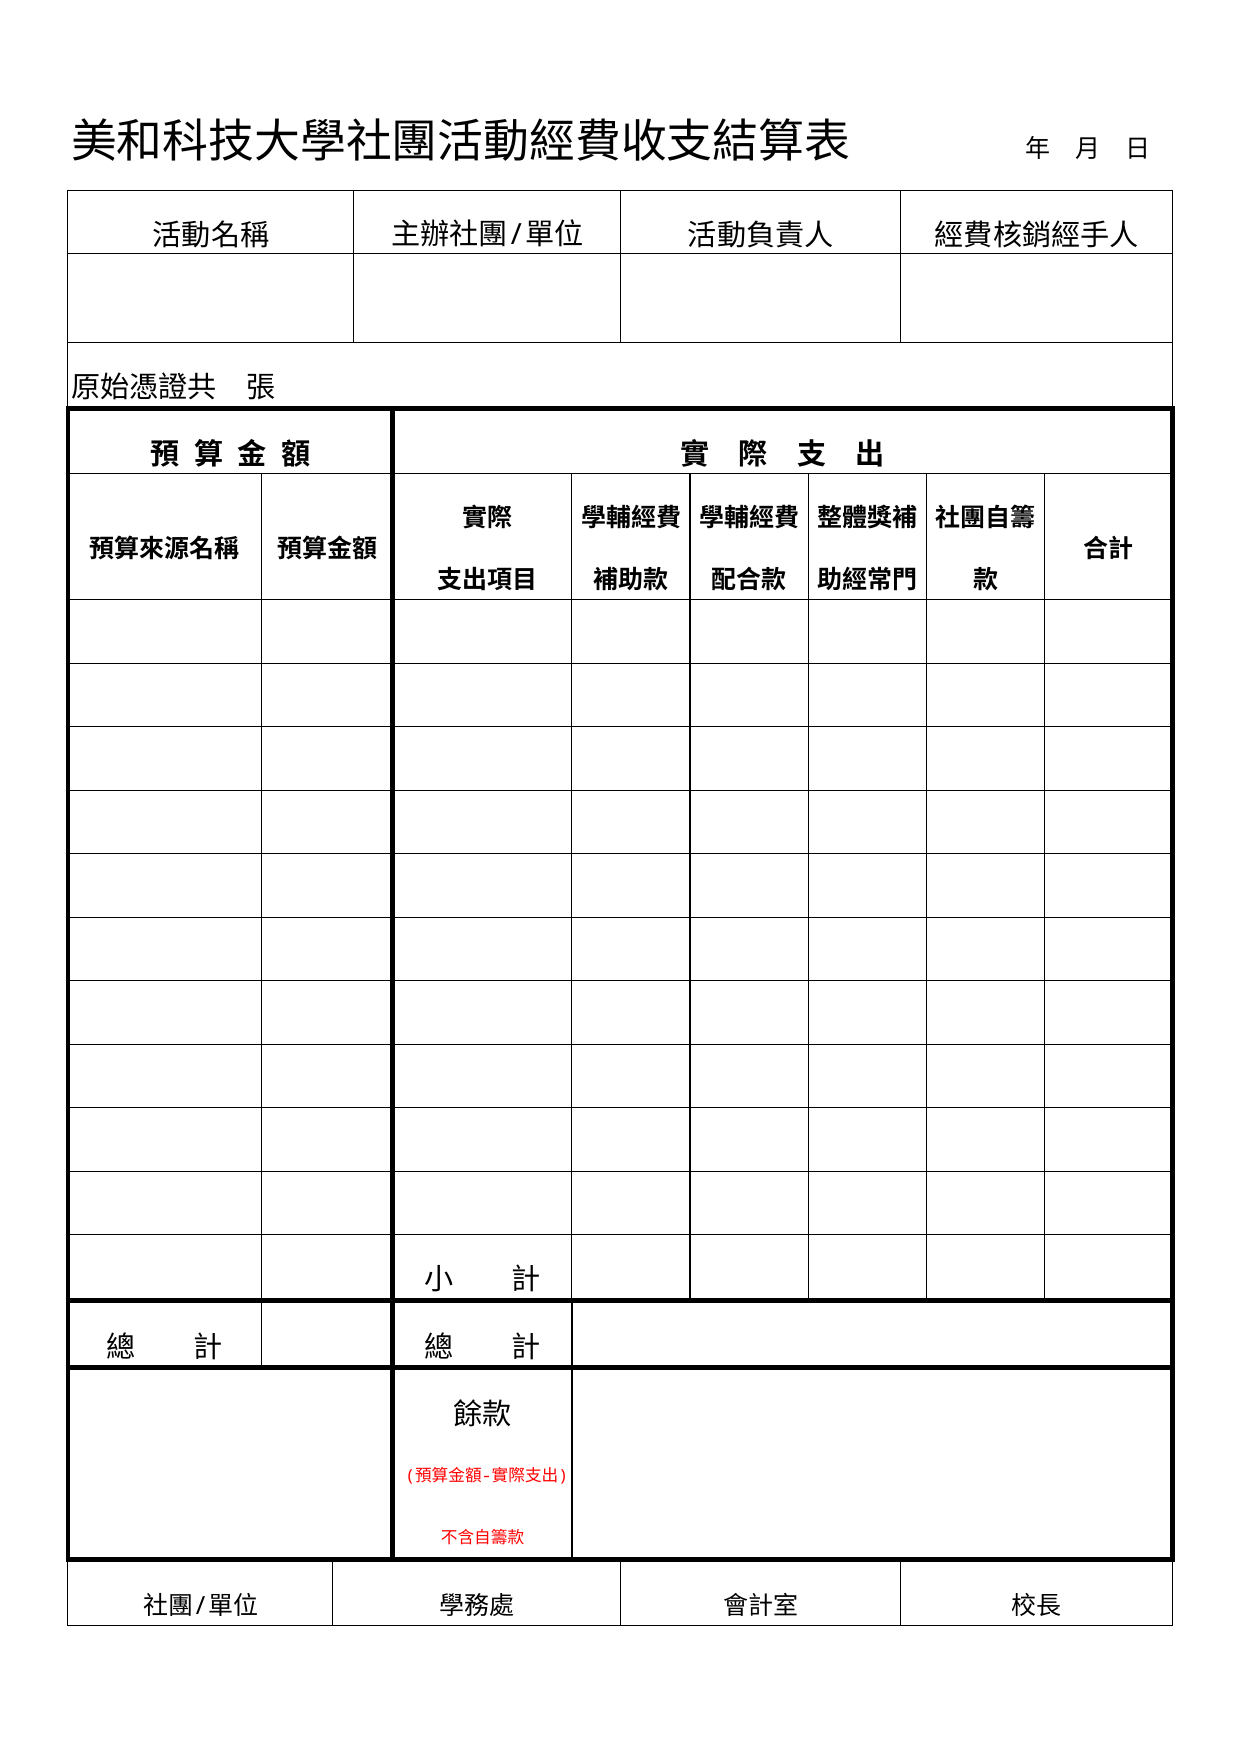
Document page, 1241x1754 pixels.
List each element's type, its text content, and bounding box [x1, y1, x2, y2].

table_cell [809, 1108, 926, 1171]
table_cell 社團/單位 [68, 1562, 332, 1624]
table_cell [70, 854, 261, 917]
table_cell [1045, 854, 1170, 917]
table_cell [262, 1235, 390, 1298]
table_cell [70, 1235, 261, 1298]
table_cell [395, 1045, 571, 1107]
table_cell 社團自籌款 [927, 474, 1044, 599]
table_cell [1045, 727, 1170, 789]
table_cell [691, 600, 808, 662]
table_cell 總 計 [70, 1303, 261, 1365]
table_cell [395, 791, 571, 853]
table_cell [262, 600, 390, 662]
table_cell [354, 254, 620, 342]
table_cell 實 際 支 出 [395, 411, 1170, 473]
table_cell [572, 791, 689, 853]
table_cell [395, 727, 571, 789]
table_cell [262, 1172, 390, 1234]
table_cell [1045, 664, 1170, 726]
table_cell 預算金額 [262, 474, 390, 599]
table_cell 總 計 [395, 1303, 571, 1365]
table_cell [1045, 1172, 1170, 1234]
table_cell [927, 664, 1044, 726]
table_cell [70, 1172, 261, 1234]
table_cell [691, 854, 808, 917]
table_cell [691, 1235, 808, 1298]
table_cell [927, 1045, 1044, 1107]
table_cell [262, 1108, 390, 1171]
table_cell [927, 727, 1044, 789]
table_cell 活動名稱 [68, 191, 353, 253]
table_cell [572, 1045, 689, 1107]
table_cell [262, 981, 390, 1044]
table_header 美和科技大學社團活動經費收支結算表 年 月 日 [68, 65, 1172, 189]
table_cell [621, 254, 900, 342]
table_cell [572, 918, 689, 980]
table_cell [572, 981, 689, 1044]
table_cell [395, 918, 571, 980]
table_cell [927, 918, 1044, 980]
table_cell [691, 1045, 808, 1107]
table_cell 學輔經費補助款 [572, 474, 689, 599]
table_cell [927, 1235, 1044, 1298]
table_cell 小 計 [395, 1235, 571, 1298]
table_cell [572, 727, 689, 789]
table_cell [809, 727, 926, 789]
table_cell [809, 918, 926, 980]
table_cell [809, 1235, 926, 1298]
table_cell [927, 1108, 1044, 1171]
table_cell [901, 254, 1172, 342]
table_cell [927, 1172, 1044, 1234]
table_cell [809, 981, 926, 1044]
table_cell [262, 918, 390, 980]
table_cell [70, 727, 261, 789]
table_cell [395, 600, 571, 662]
table_cell [68, 254, 353, 342]
table_cell [262, 791, 390, 853]
table_cell [573, 1303, 1170, 1365]
table_cell [573, 1370, 1170, 1557]
table_cell [395, 664, 571, 726]
table_cell [572, 854, 689, 917]
table_cell [1045, 791, 1170, 853]
table_cell [70, 1108, 261, 1171]
table_cell [262, 664, 390, 726]
table_cell [691, 1108, 808, 1171]
table_cell [262, 1045, 390, 1107]
table_cell [1045, 1045, 1170, 1107]
table_cell [691, 981, 808, 1044]
table_cell [262, 727, 390, 789]
table_cell [395, 854, 571, 917]
table_cell 學輔經費配合款 [691, 474, 808, 599]
table_cell 預算來源名稱 [70, 474, 261, 599]
table_cell 學務處 [333, 1562, 620, 1624]
table_cell [691, 1172, 808, 1234]
table_cell 餘款 (預算金額-實際支出) 不含自籌款 [395, 1370, 571, 1557]
table_cell [691, 664, 808, 726]
table_cell [572, 664, 689, 726]
table_cell [809, 854, 926, 917]
table_cell 預 算 金 額 [70, 411, 390, 473]
table_cell [809, 600, 926, 662]
table_cell [395, 1108, 571, 1171]
table_cell [70, 600, 261, 662]
table_cell [1045, 600, 1170, 662]
table_cell [262, 854, 390, 917]
table_cell [809, 1172, 926, 1234]
table_cell [927, 854, 1044, 917]
table_cell [70, 981, 261, 1044]
table_cell [1045, 918, 1170, 980]
table_cell 主辦社團/單位 [354, 191, 620, 253]
table_cell [572, 1172, 689, 1234]
table_cell [809, 1045, 926, 1107]
table_cell [809, 791, 926, 853]
table_cell [70, 791, 261, 853]
table_cell [572, 1108, 689, 1171]
table_cell [395, 1172, 571, 1234]
table_cell 經費核銷經手人 [901, 191, 1172, 253]
table_cell [927, 981, 1044, 1044]
table_cell [1045, 981, 1170, 1044]
table_cell [572, 600, 689, 662]
table_cell 合計 [1045, 474, 1170, 599]
table_cell [70, 664, 261, 726]
table_cell [70, 1370, 390, 1557]
table_cell 會計室 [621, 1562, 900, 1624]
table_cell [691, 918, 808, 980]
table_cell [262, 1303, 390, 1365]
table_cell 實際 支出項目 [395, 474, 571, 599]
table_cell [691, 791, 808, 853]
table_cell [1045, 1235, 1170, 1298]
table_cell [809, 664, 926, 726]
table_cell [927, 791, 1044, 853]
table_cell [395, 981, 571, 1044]
table_cell [70, 918, 261, 980]
table_cell [572, 1235, 689, 1298]
table_cell 原始憑證共 張 [68, 343, 1172, 406]
table_cell 整體獎補助經常門 [809, 474, 926, 599]
table_cell [1045, 1108, 1170, 1171]
table_cell 活動負責人 [621, 191, 900, 253]
table_cell [927, 600, 1044, 662]
table_cell 校長 [901, 1562, 1172, 1624]
table_cell [691, 727, 808, 789]
table_cell [70, 1045, 261, 1107]
